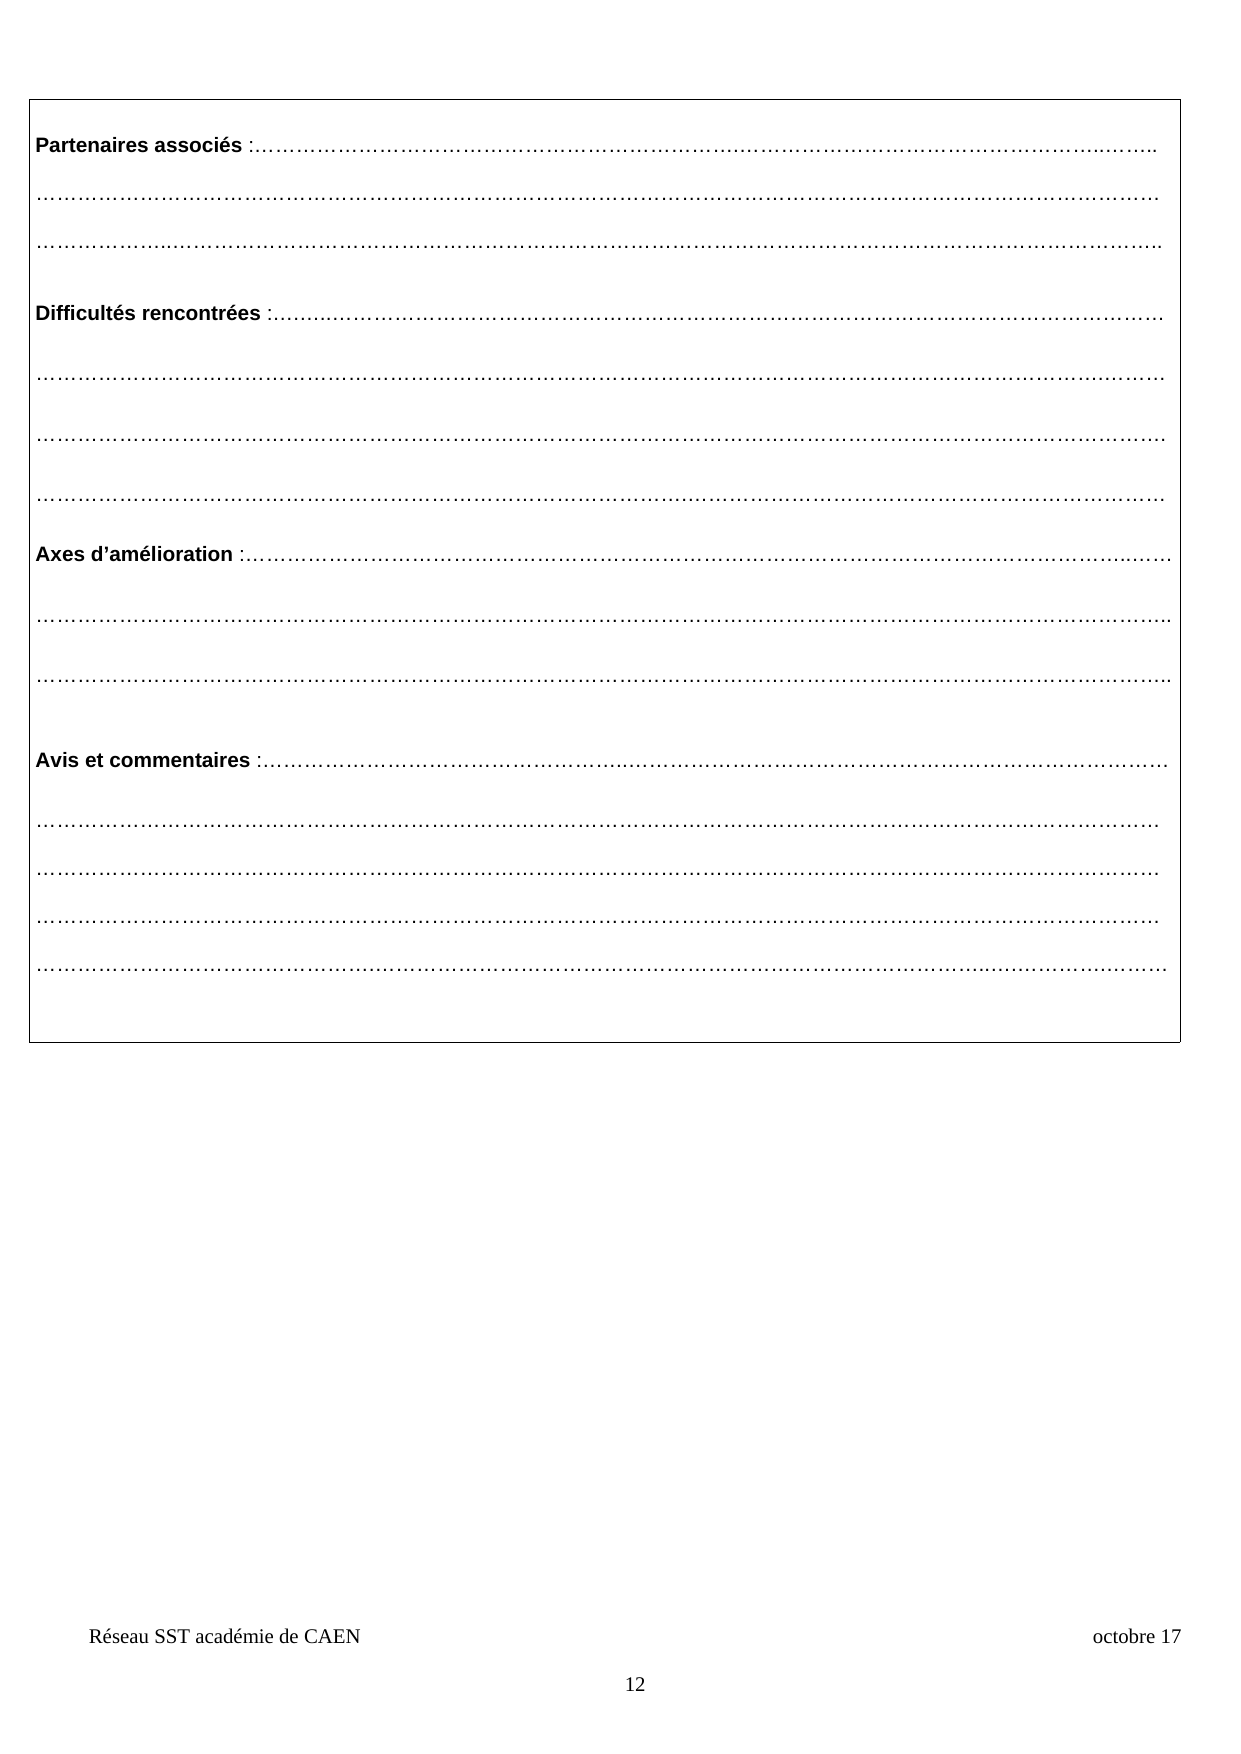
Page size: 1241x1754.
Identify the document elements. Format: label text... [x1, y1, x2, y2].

table_cell Partenaires associés :…………………………………………………………….……………………………………………..…….. ………………………………………………………………………………………………………………………………………………………………..…………………………………………………………………………………………………………………………….. Difficultés rencontrées :….…..………………………………………………………………………………………………………… ……………………………………………………………………………………………………………………………………….……… ………………………………………………………………………………………………………………………………………………. ………………………………………………………………………………….…………………………………………………………… Axes d’amélioration :………………………………………………………………………………………………………………..…… ……………………………………………………………………………………………………………………………………………….. ……………………………………………………………………………………………………………………………………………….. Avis et commentaires :……………………………………………..…………………………………………………………………… ………………………………………………………………………………………………………………………………………………………………………………………………………………………………………………………………………………………………………………………………………………………………………………………………………………………………………………………………………………………….……………………………………………………………………………..….………….……… [30, 100, 1180, 1042]
